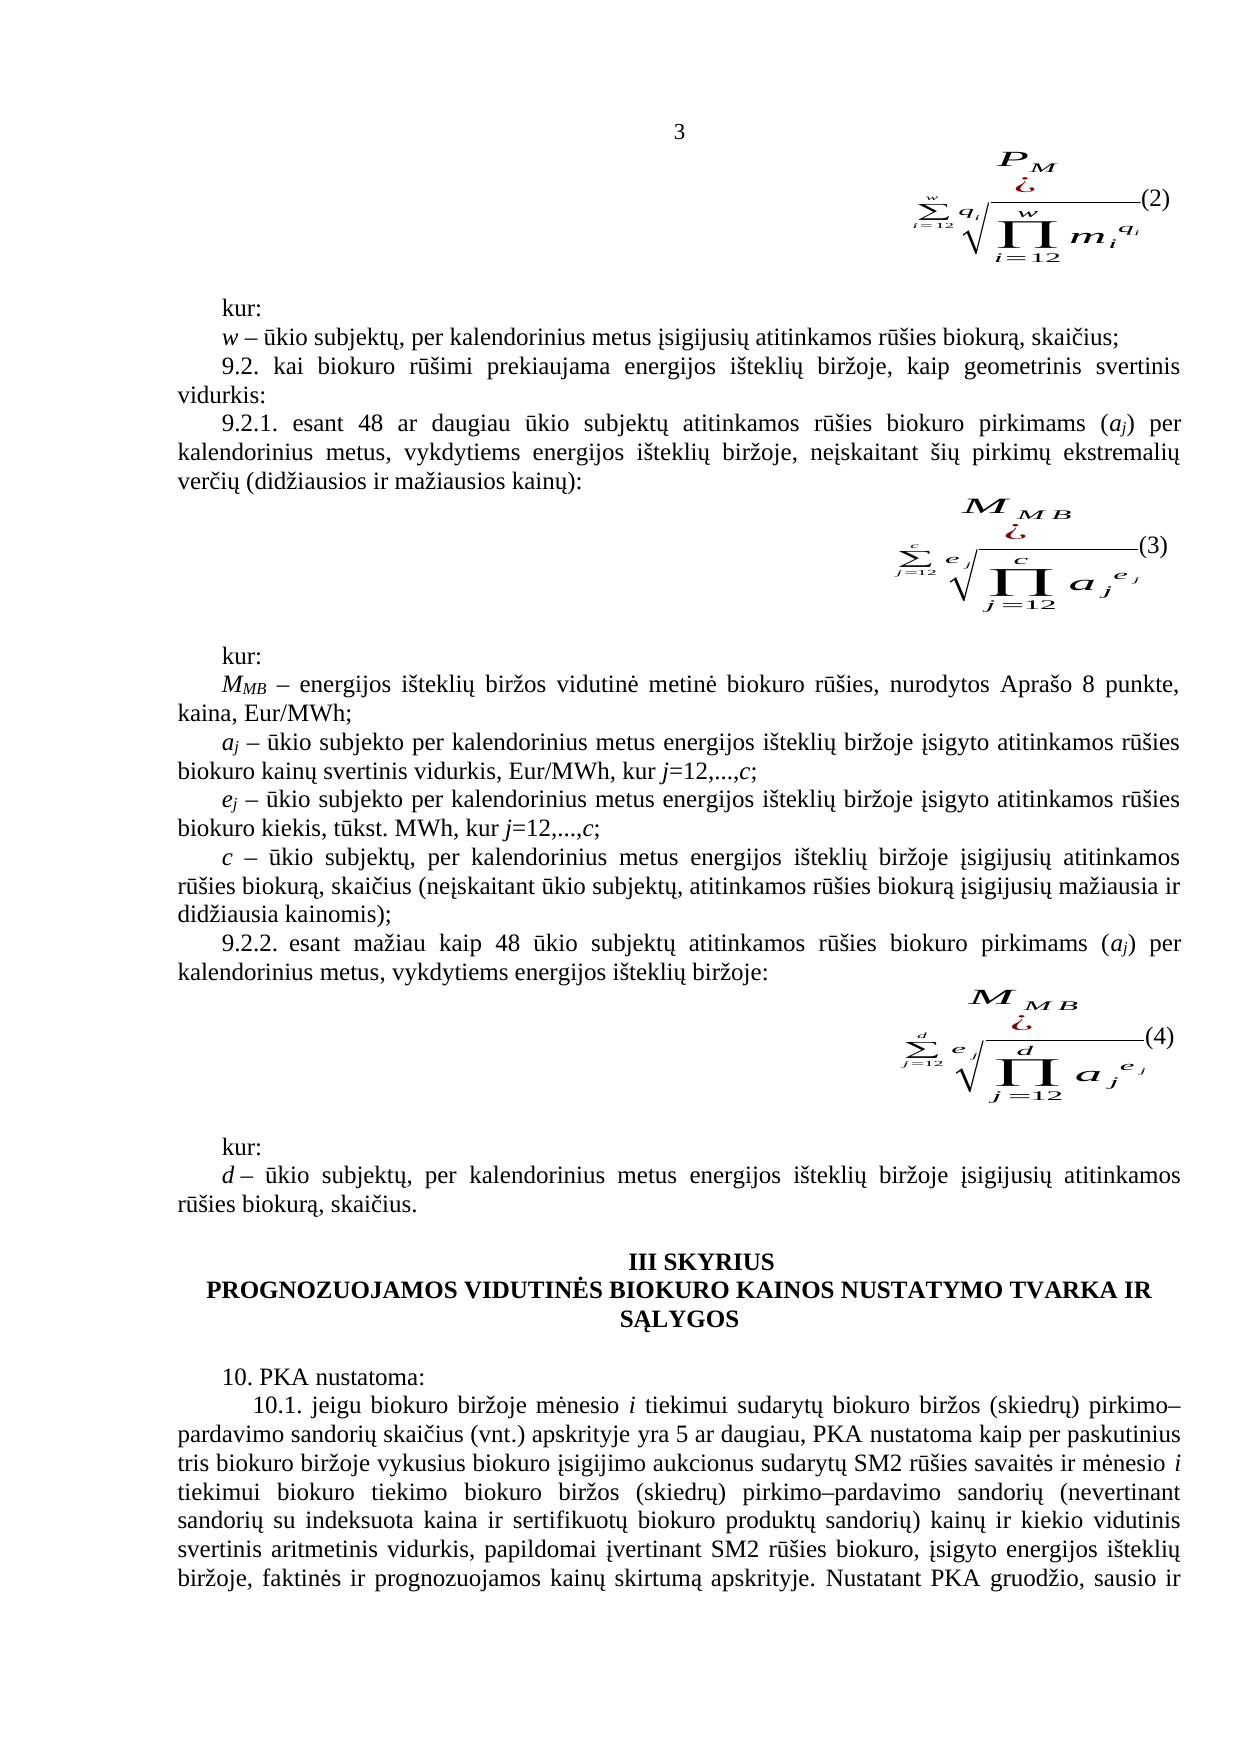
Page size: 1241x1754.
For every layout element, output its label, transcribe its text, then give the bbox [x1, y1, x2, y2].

text c – ūkio subjektų, per kalendorinius metus energijos išteklių biržoje įsigijusių atitinkamos rūšies biokurą, skaičius (neįskaitant ūkio subjektų, atitinkamos rūšies biokurą įsigijusių mažiausia ir didžiausia kainomis); [177, 842, 1181, 928]
text kur: [177, 293, 1181, 322]
text MMB – energijos išteklių biržos vidutinė metinė biokuro rūšies, nurodytos Aprašo 8 punkte, kaina, Eur/MWh; [177, 669, 1181, 727]
text d – ūkio subjektų, per kalendorinius metus energijos išteklių biržoje įsigijusių atitinkamos rūšies biokurą, skaičius. [177, 1160, 1181, 1218]
text III SKYRIUS [177, 1247, 1181, 1275]
text 9.2. kai biokuro rūšimi prekiaujama energijos išteklių biržoje, kaip geometrinis svertinis vidurkis: [177, 351, 1181, 408]
text (4) [177, 986, 1181, 1103]
text kur: [177, 641, 1181, 669]
text 10.1. jeigu biokuro biržoje mėnesio i tiekimui sudarytų biokuro biržos (skiedrų) pirkimo‒pardavimo sandorių skaičius (vnt.) apskrityje yra 5 ar daugiau, PKA nustatoma kaip per paskutinius tris biokuro biržoje vykusius biokuro įsigijimo aukcionus sudarytų SM2 rūšies savaitės ir mėnesio i tiekimui biokuro tiekimo biokuro biržos (skiedrų) pirkimo‒pardavimo sandorių (nevertinant sandorių su indeksuota kaina ir sertifikuotų biokuro produktų sandorių) kainų ir kiekio vidutinis svertinis aritmetinis vidurkis, papildomai įvertinant SM2 rūšies biokuro, įsigyto energijos išteklių biržoje, faktinės ir prognozuojamos kainų skirtumą apskrityje. Nustatant PKA gruodžio, sausio ir [177, 1390, 1181, 1592]
text w – ūkio subjektų, per kalendorinius metus įsigijusių atitinkamos rūšies biokurą, skaičius; [177, 322, 1181, 351]
text (2) [177, 148, 1181, 265]
text 9.2.1. esant 48 ar daugiau ūkio subjektų atitinkamos rūšies biokuro pirkimams (aj) per kalendorinius metus, vykdytiems energijos išteklių biržoje, neįskaitant šių pirkimų ekstremalių verčių (didžiausios ir mažiausios kainų): [177, 408, 1181, 495]
text PROGNOZUOJAMOS VIDUTINĖS BIOKURO KAINOS NUSTATYMO TVARKA IR SĄLYGOS [177, 1275, 1181, 1333]
text (3) [177, 495, 1181, 612]
text kur: [177, 1132, 1181, 1160]
text aj – ūkio subjekto per kalendorinius metus energijos išteklių biržoje įsigyto atitinkamos rūšies biokuro kainų svertinis vidurkis, Eur/MWh, kur j=12,...,c; [177, 727, 1181, 784]
text 9.2.2. esant mažiau kaip 48 ūkio subjektų atitinkamos rūšies biokuro pirkimams (aj) per kalendorinius metus, vykdytiems energijos išteklių biržoje: [177, 928, 1181, 986]
text ej – ūkio subjekto per kalendorinius metus energijos išteklių biržoje įsigyto atitinkamos rūšies biokuro kiekis, tūkst. MWh, kur j=12,...,c; [177, 784, 1181, 842]
text 10. PKA nustatoma: [177, 1362, 1181, 1390]
